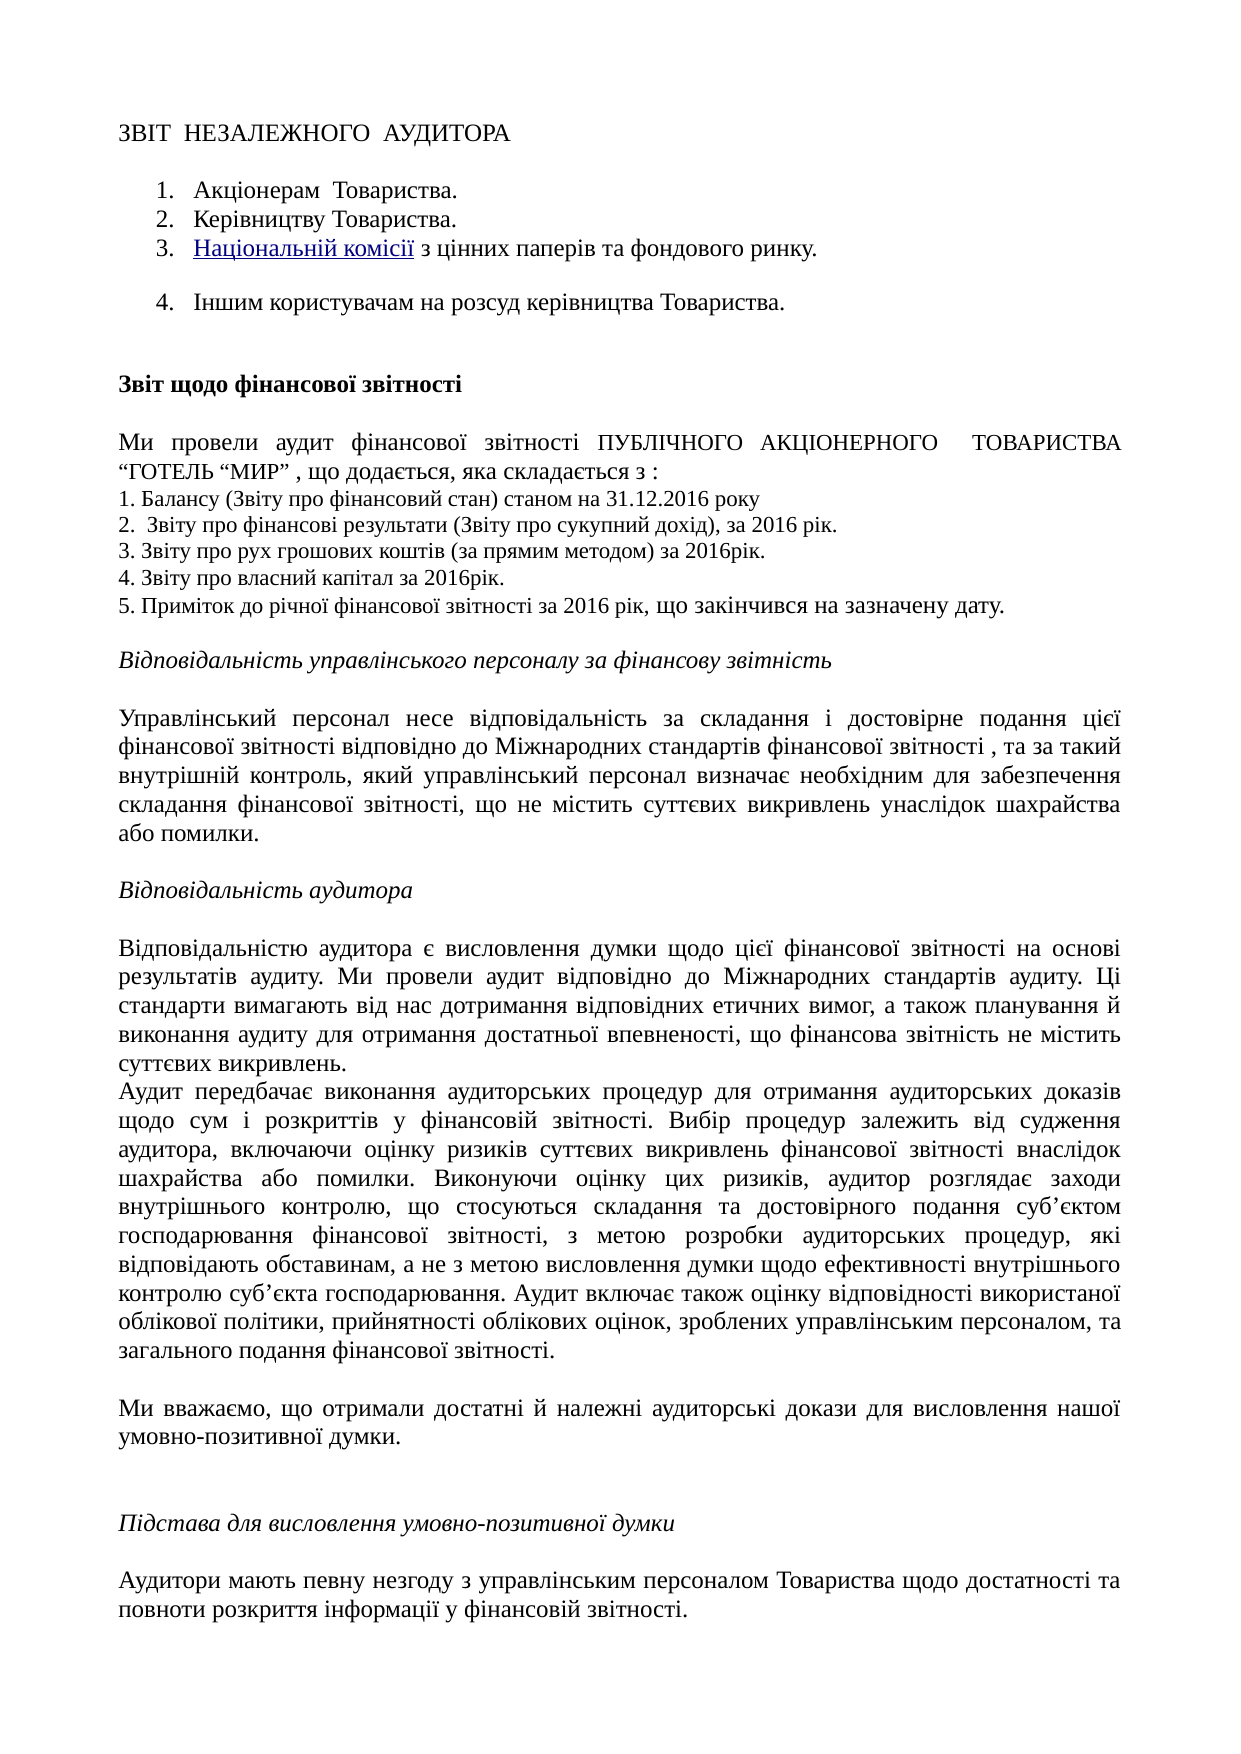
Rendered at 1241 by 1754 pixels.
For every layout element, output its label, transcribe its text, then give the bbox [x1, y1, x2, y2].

text Ми провели аудит фінансової звітності ПУБЛІЧНОГО АКЦІОНЕРНОГО ТОВАРИСТВА “ГОТЕЛЬ “МИР” , що додається, яка складається з : [118, 427, 1122, 484]
text Аудит передбачає виконання аудиторських процедур для отримання аудиторських доказів щодо сум і розкриттів у фінансовій звітності. Вибір процедур залежить від судження аудитора, включаючи оцінку ризиків суттєвих викривлень фінансової звітності внаслідок шахрайства або помилки. Виконуючи оцінку цих ризиків, аудитор розглядає заходи внутрішнього контролю, що стосуються складання та достовірного подання суб’єктом господарювання фінансової звітності, з метою розробки аудиторських процедур, які відповідають обставинам, а не з метою висловлення думки щодо ефективності внутрішнього контролю суб’єкта господарювання. Аудит включає також оцінку відповідності використаної облікової політики, прийнятності облікових оцінок, зроблених управлінським персоналом, та загального подання фінансової звітності. [118, 1076, 1122, 1364]
text Аудитори мають певну незгоду з управлінським персоналом Товариства щодо достатності та повноти розкриття інформації у фінансовій звітності. [118, 1565, 1122, 1623]
text Підстава для висловлення умовно-позитивної думки [118, 1508, 1122, 1536]
list Національній комісії з цінних паперів та фондового ринку. [156, 233, 1122, 262]
text 2. Звіту про фінансові результати (Звіту про сукупний дохід), за 2016 рік. [118, 511, 1122, 537]
subtitle Звіт щодо фінансової звітності [118, 369, 1122, 398]
list Акціонерам Товариства. [156, 176, 1122, 204]
list Іншим користувачам на розсуд керівництва Товариства. [156, 287, 1122, 316]
list Керівництву Товариства. [156, 204, 1122, 233]
text 4. Звіту про власний капітал за 2016рік. [118, 564, 1122, 590]
text 5. Приміток до річної фінансової звітності за 2016 рік, що закінчився на зазначену дату. [118, 590, 1122, 619]
text Управлінський персонал несе відповідальність за складання і достовірне подання цієї фінансової звітності відповідно до Міжнародних стандартів фінансової звітності , та за такий внутрішній контроль, який управлінський персонал визначає необхідним для забезпечення складання фінансової звітності, що не містить суттєвих викривлень унаслідок шахрайства або помилки. [118, 703, 1122, 846]
text 3. Звіту про рух грошових коштів (за прямим методом) за 2016рік. [118, 537, 1122, 564]
text Відповідальність аудитора [118, 875, 1122, 904]
text Ми вважаємо, що отримали достатні й належні аудиторські докази для висловлення нашої умовно-позитивної думки. [118, 1393, 1122, 1450]
text Відповідальністю аудитора є висловлення думки щодо цієї фінансової звітності на основі результатів аудиту. Ми провели аудит відповідно до Міжнародних стандартів аудиту. Ці стандарти вимагають від нас дотримання відповідних етичних вимог, а також планування й виконання аудиту для отримання достатньої впевненості, що фінансова звітність не містить суттєвих викривлень. [118, 933, 1122, 1076]
text 1. Балансу (Звіту про фінансовий стан) станом на 31.12.2016 року [118, 484, 1122, 511]
text Відповідальність управлінського персоналу за фінансову звітність [118, 645, 1122, 674]
text ЗВІТ НЕЗАЛЕЖНОГО АУДИТОРА [118, 118, 1122, 147]
